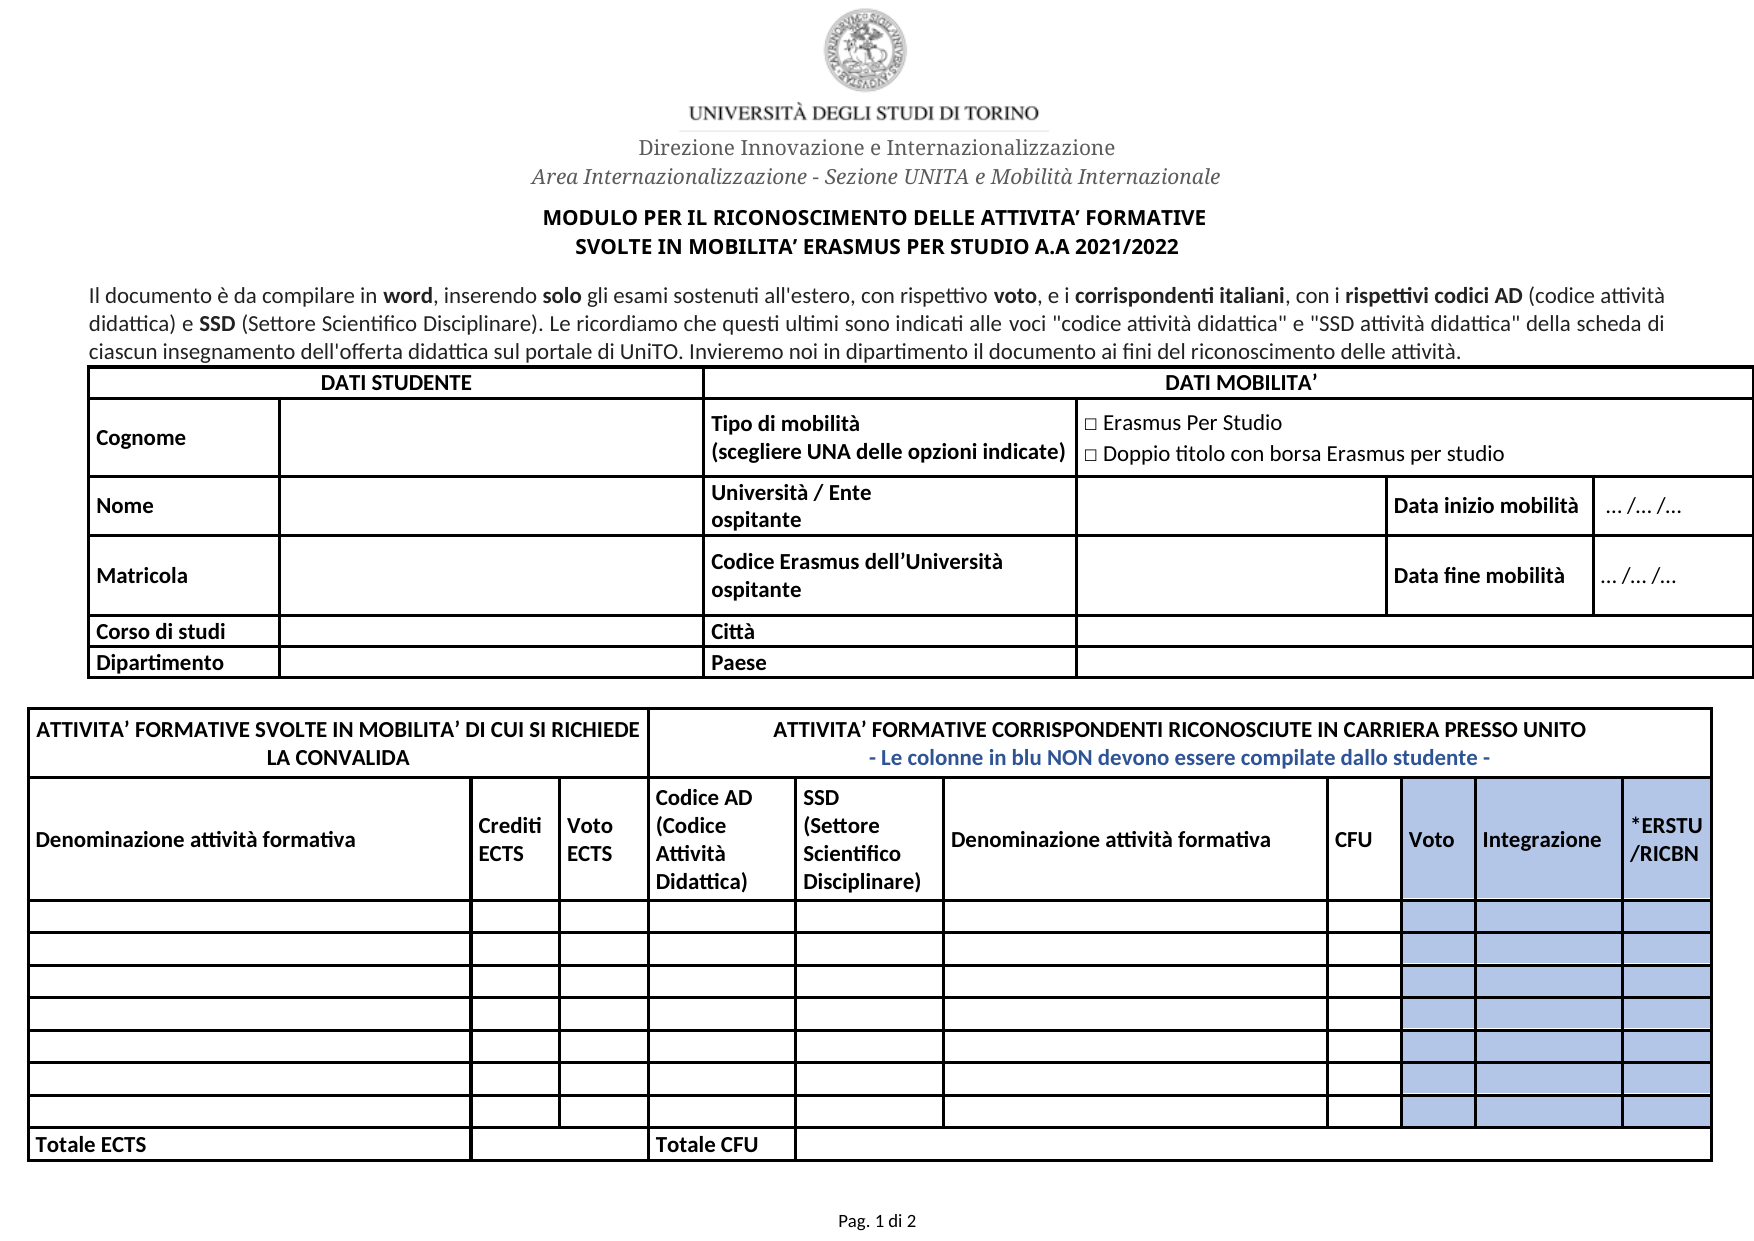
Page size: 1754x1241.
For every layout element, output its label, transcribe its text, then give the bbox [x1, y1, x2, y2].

table_cell [1624, 902, 1710, 931]
table_cell SSD (Settore Scientifico Disciplinare) [797, 779, 942, 898]
table_cell Totale CFU [650, 1129, 794, 1158]
table_cell [797, 1064, 942, 1093]
table_cell [650, 999, 794, 1028]
table_cell [1624, 1097, 1710, 1126]
table_cell [797, 1129, 1710, 1158]
table_cell [1624, 934, 1710, 963]
table_cell Paese [705, 648, 1075, 676]
table_cell Dipartimento [90, 648, 278, 676]
table_cell [945, 934, 1326, 963]
table_cell [30, 934, 469, 963]
table_cell [945, 1097, 1326, 1126]
table_cell Tipo di mobilità (scegliere UNA delle opzioni indicate) [705, 400, 1075, 474]
table_cell … /… /… [1595, 478, 1752, 534]
table_cell [945, 967, 1326, 996]
table_cell Integrazione [1477, 779, 1621, 898]
table_cell [281, 478, 702, 534]
table_header DATI STUDENTE [90, 369, 702, 397]
table_cell Denominazione attività formativa [30, 779, 469, 898]
table_cell [1624, 1032, 1710, 1061]
table_cell [1403, 934, 1474, 963]
table_cell [797, 902, 942, 931]
table_cell [30, 1064, 469, 1093]
table_cell Totale ECTS [30, 1129, 469, 1158]
table_cell [561, 967, 647, 996]
table_cell [281, 648, 702, 676]
table_cell [1329, 1032, 1400, 1061]
table_cell [1477, 1064, 1621, 1093]
table_cell [30, 902, 469, 931]
table_cell Università / Ente ospitante [705, 478, 1075, 534]
table_cell [1477, 902, 1621, 931]
table_cell [561, 1064, 647, 1093]
table_cell [1403, 1097, 1474, 1126]
table_cell [650, 1064, 794, 1093]
table_cell [1477, 1032, 1621, 1061]
table_cell [797, 967, 942, 996]
table_cell [1078, 537, 1385, 614]
table_cell [30, 999, 469, 1028]
table_cell [1403, 902, 1474, 931]
table_cell Corso di studi [90, 617, 278, 645]
table_cell [797, 1097, 942, 1126]
table_cell [473, 1064, 558, 1093]
table_cell [30, 967, 469, 996]
table_cell [1329, 902, 1400, 931]
table_cell Data inizio mobilità [1388, 478, 1592, 534]
table_cell [797, 1032, 942, 1061]
table_cell [1477, 999, 1621, 1028]
table_cell Cognome [90, 400, 278, 474]
table_cell [650, 902, 794, 931]
table_cell [30, 1097, 469, 1126]
table_cell [1078, 478, 1385, 534]
table_cell [561, 1097, 647, 1126]
table_cell Data fine mobilità [1388, 537, 1592, 614]
table_cell Matricola [90, 537, 278, 614]
table_cell Città [705, 617, 1075, 645]
table_cell [473, 902, 558, 931]
table_cell Codice Erasmus dell’Università ospitante [705, 537, 1075, 614]
table_cell … /… /… [1595, 537, 1752, 614]
table_cell [1403, 1032, 1474, 1061]
table_header ATTIVITA’ FORMATIVE SVOLTE IN MOBILITA’ DI CUI SI RICHIEDE LA CONVALIDA [30, 710, 647, 776]
table_header ATTIVITA’ FORMATIVE CORRISPONDENTI RICONOSCIUTE IN CARRIERA PRESSO UNITO - Le colonne in blu NON devono essere compilate dallo studente - [650, 710, 1710, 776]
table_cell Crediti ECTS [473, 779, 558, 898]
table_cell [473, 967, 558, 996]
table_cell [281, 617, 702, 645]
table_cell [650, 1032, 794, 1061]
table_cell [1624, 999, 1710, 1028]
table_cell [1329, 967, 1400, 996]
table_cell Nome [90, 478, 278, 534]
table_cell [473, 1129, 647, 1158]
table_cell [1329, 999, 1400, 1028]
table_cell [1477, 934, 1621, 963]
table_cell [1078, 617, 1752, 645]
table_cell [797, 999, 942, 1028]
table_cell [945, 1032, 1326, 1061]
table_cell [1403, 999, 1474, 1028]
table_cell [650, 1097, 794, 1126]
table_cell Denominazione attività formativa [945, 779, 1326, 898]
table_cell [30, 1032, 469, 1061]
table_cell [1329, 1097, 1400, 1126]
subtitle SVOLTE IN MOBILITA’ ERASMUS PER STUDIO A.A 2021/2022 [89, 232, 1665, 260]
table_cell [1477, 967, 1621, 996]
table_cell [1624, 967, 1710, 996]
table_cell [650, 967, 794, 996]
table_cell [561, 902, 647, 931]
table_cell [281, 537, 702, 614]
table_cell [1403, 967, 1474, 996]
table_cell [1329, 934, 1400, 963]
table_cell [945, 999, 1326, 1028]
table_cell [797, 934, 942, 963]
table_cell [1624, 1064, 1710, 1093]
table_cell [1078, 648, 1752, 676]
table_cell [473, 999, 558, 1028]
table_cell [473, 1032, 558, 1061]
table_cell [1403, 1064, 1474, 1093]
table_cell ☐ Erasmus Per Studio ☐ Doppio titolo con borsa Erasmus per studio [1078, 400, 1752, 474]
subtitle MODULO PER IL RICONOSCIMENTO DELLE ATTIVITA’ FORMATIVE [89, 203, 1665, 232]
table_cell Voto [1403, 779, 1474, 898]
table_header DATI MOBILITA’ [705, 369, 1752, 397]
table_cell [561, 1032, 647, 1061]
table_cell CFU [1329, 779, 1400, 898]
table_cell [1477, 1097, 1621, 1126]
text Il documento è da compilare in word, inserendo solo gli esami sostenuti all'estero, con rispettivo voto, e i corrispondenti italiani, con i rispettivi codici AD (codice attività didattica) e SSD (Settore Scientifico Disciplinare). Le ricordiamo che questi ultimi sono indicati alle voci "codice attività didattica" e "SSD attività didattica" della scheda di ciascun insegnamento dell'offerta didattica sul portale di UniTO. Invieremo noi in dipartimento il documento ai fini del riconoscimento delle attività. [89, 281, 1665, 365]
table_cell [473, 934, 558, 963]
table_cell [473, 1097, 558, 1126]
table_cell [561, 934, 647, 963]
table_cell *ERSTU/RICBN [1624, 779, 1710, 898]
table_cell [1329, 1064, 1400, 1093]
table_cell [945, 1064, 1326, 1093]
table_cell [281, 400, 702, 474]
table_cell Codice AD (Codice Attività Didattica) [650, 779, 794, 898]
table_cell Voto ECTS [561, 779, 647, 898]
table_cell [945, 902, 1326, 931]
table_cell [561, 999, 647, 1028]
table_cell [650, 934, 794, 963]
